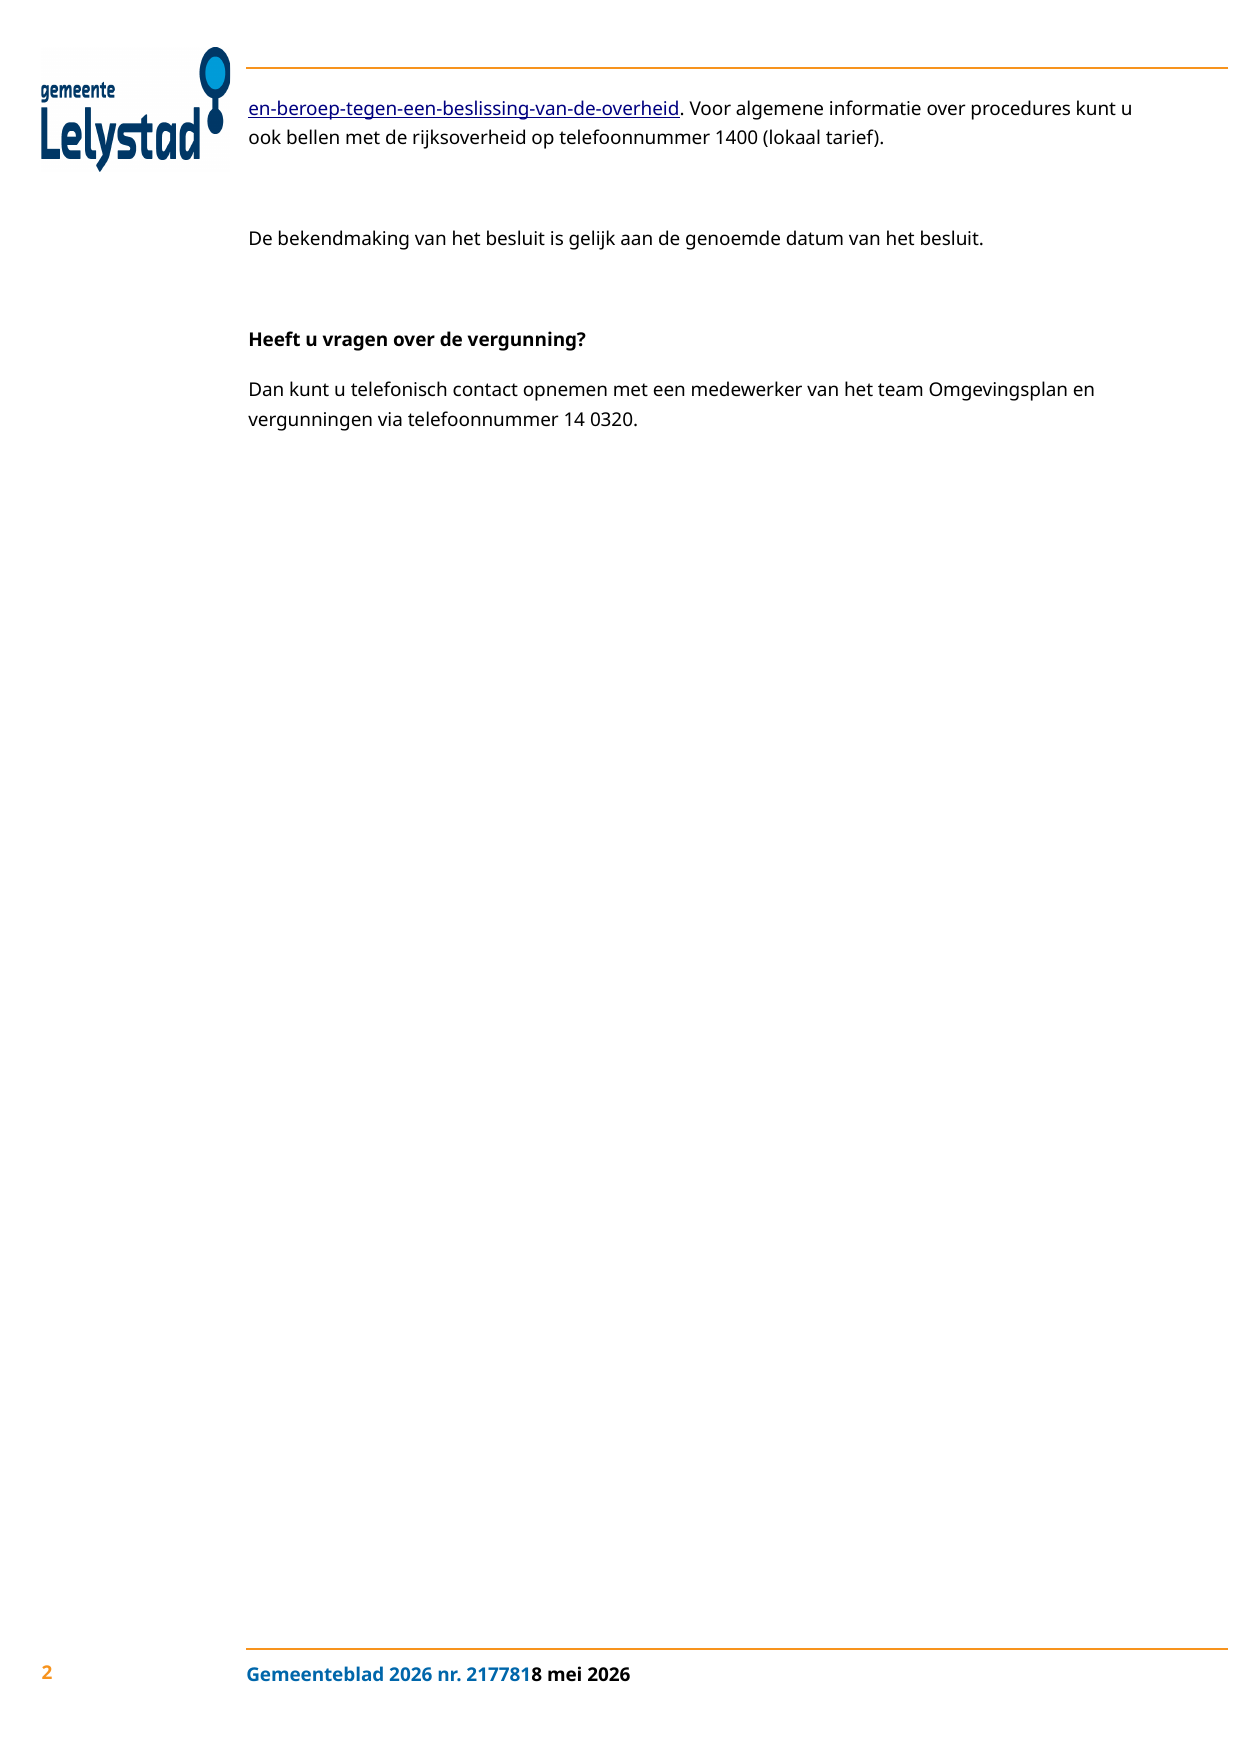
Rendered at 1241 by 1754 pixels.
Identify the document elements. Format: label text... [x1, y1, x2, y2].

text De bekendmaking van het besluit is gelijk aan de genoemde datum van het besluit. [248, 225, 1152, 251]
text en-beroep-tegen-een-beslissing-van-de-overheid. Voor algemene informatie over procedures kunt u ook bellen met de rijksoverheid op telefoonnummer 1400 (lokaal tarief). [248, 95, 1152, 150]
text Dan kunt u telefonisch contact opnemen met een medewerker van het team Omgevingsplan en vergunningen via telefoonnummer 14 0320. [248, 376, 1152, 432]
picture [41, 47, 231, 172]
text Heeft u vragen over de vergunning? [248, 326, 1152, 352]
